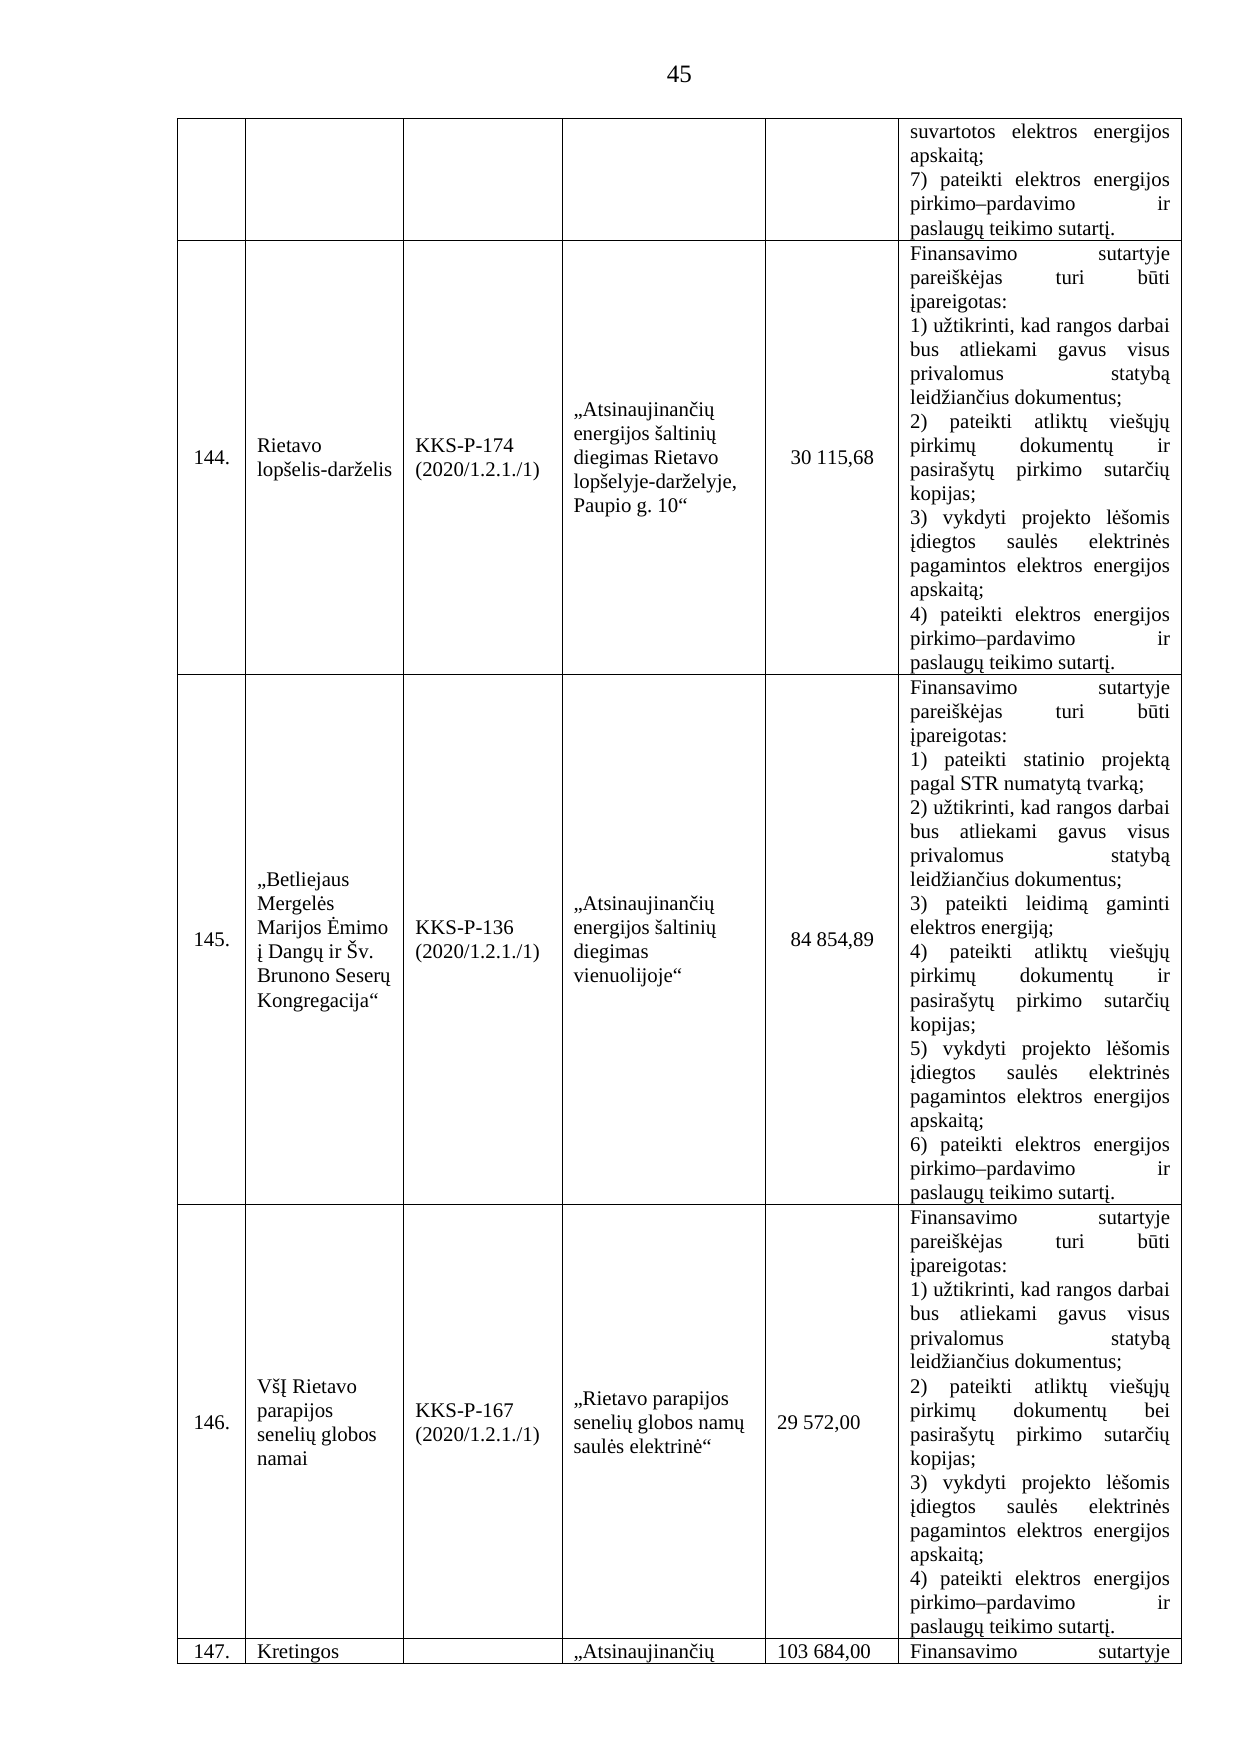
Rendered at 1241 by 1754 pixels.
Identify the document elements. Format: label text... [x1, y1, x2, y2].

table_cell 146. [178, 1205, 245, 1638]
table_cell KKS-P-167 (2020/1.2.1./1) [404, 1205, 562, 1638]
table_cell 103 684,00 [766, 1639, 898, 1663]
table_cell Rietavo lopšelis-darželis [246, 241, 403, 674]
table_cell 147. [178, 1639, 245, 1663]
table_cell Finansavimo sutartyje pareiškėjas turi būti įpareigotas: 1) užtikrinti, kad rangos darbai bus atliekami gavus visus privalomus statybą leidžiančius dokumentus; 2) pateikti atliktų viešųjų pirkimų dokumentų bei pasirašytų pirkimo sutarčių kopijas; 3) vykdyti projekto lėšomis įdiegtos saulės elektrinės pagamintos elektros energijos apskaitą; 4) pateikti elektros energijos pirkimo–pardavimo ir paslaugų teikimo sutartį. [899, 1205, 1181, 1638]
table_cell Finansavimo sutartyje [899, 1639, 1181, 1663]
table_cell „Atsinaujinančių energijos šaltinių diegimas vienuolijoje“ [563, 675, 765, 1204]
table_cell „Betliejaus Mergelės Marijos Ėmimo į Dangų ir Šv. Brunono Seserų Kongregacija“ [246, 675, 403, 1204]
table_cell KKS-P-136 (2020/1.2.1./1) [404, 675, 562, 1204]
table_cell [246, 119, 403, 239]
table_cell Kretingos [246, 1639, 403, 1663]
table_cell 144. [178, 241, 245, 674]
table_cell „Atsinaujinančių energijos šaltinių diegimas Rietavo lopšelyje-darželyje, Paupio g. 10“ [563, 241, 765, 674]
table_cell VšĮ Rietavo parapijos senelių globos namai [246, 1205, 403, 1638]
table_cell 30 115,68 [766, 241, 898, 674]
table_cell 29 572,00 [766, 1205, 898, 1638]
table_cell [404, 1639, 562, 1663]
table_cell 84 854,89 [766, 675, 898, 1204]
table_cell „Atsinaujinančių [563, 1639, 765, 1663]
table_cell [563, 119, 765, 239]
table_cell Finansavimo sutartyje pareiškėjas turi būti įpareigotas: 1) užtikrinti, kad rangos darbai bus atliekami gavus visus privalomus statybą leidžiančius dokumentus; 2) pateikti atliktų viešųjų pirkimų dokumentų ir pasirašytų pirkimo sutarčių kopijas; 3) vykdyti projekto lėšomis įdiegtos saulės elektrinės pagamintos elektros energijos apskaitą; 4) pateikti elektros energijos pirkimo–pardavimo ir paslaugų teikimo sutartį. [899, 241, 1181, 674]
table_cell KKS-P-174 (2020/1.2.1./1) [404, 241, 562, 674]
table_cell [178, 119, 245, 239]
table_cell „Rietavo parapijos senelių globos namų saulės elektrinė“ [563, 1205, 765, 1638]
table_cell [404, 119, 562, 239]
table_cell [766, 119, 898, 239]
table_cell suvartotos elektros energijos apskaitą; 7) pateikti elektros energijos pirkimo–pardavimo ir paslaugų teikimo sutartį. [899, 119, 1181, 239]
table_cell 145. [178, 675, 245, 1204]
table_cell Finansavimo sutartyje pareiškėjas turi būti įpareigotas: 1) pateikti statinio projektą pagal STR numatytą tvarką; 2) užtikrinti, kad rangos darbai bus atliekami gavus visus privalomus statybą leidžiančius dokumentus; 3) pateikti leidimą gaminti elektros energiją; 4) pateikti atliktų viešųjų pirkimų dokumentų ir pasirašytų pirkimo sutarčių kopijas; 5) vykdyti projekto lėšomis įdiegtos saulės elektrinės pagamintos elektros energijos apskaitą; 6) pateikti elektros energijos pirkimo–pardavimo ir paslaugų teikimo sutartį. [899, 675, 1181, 1204]
